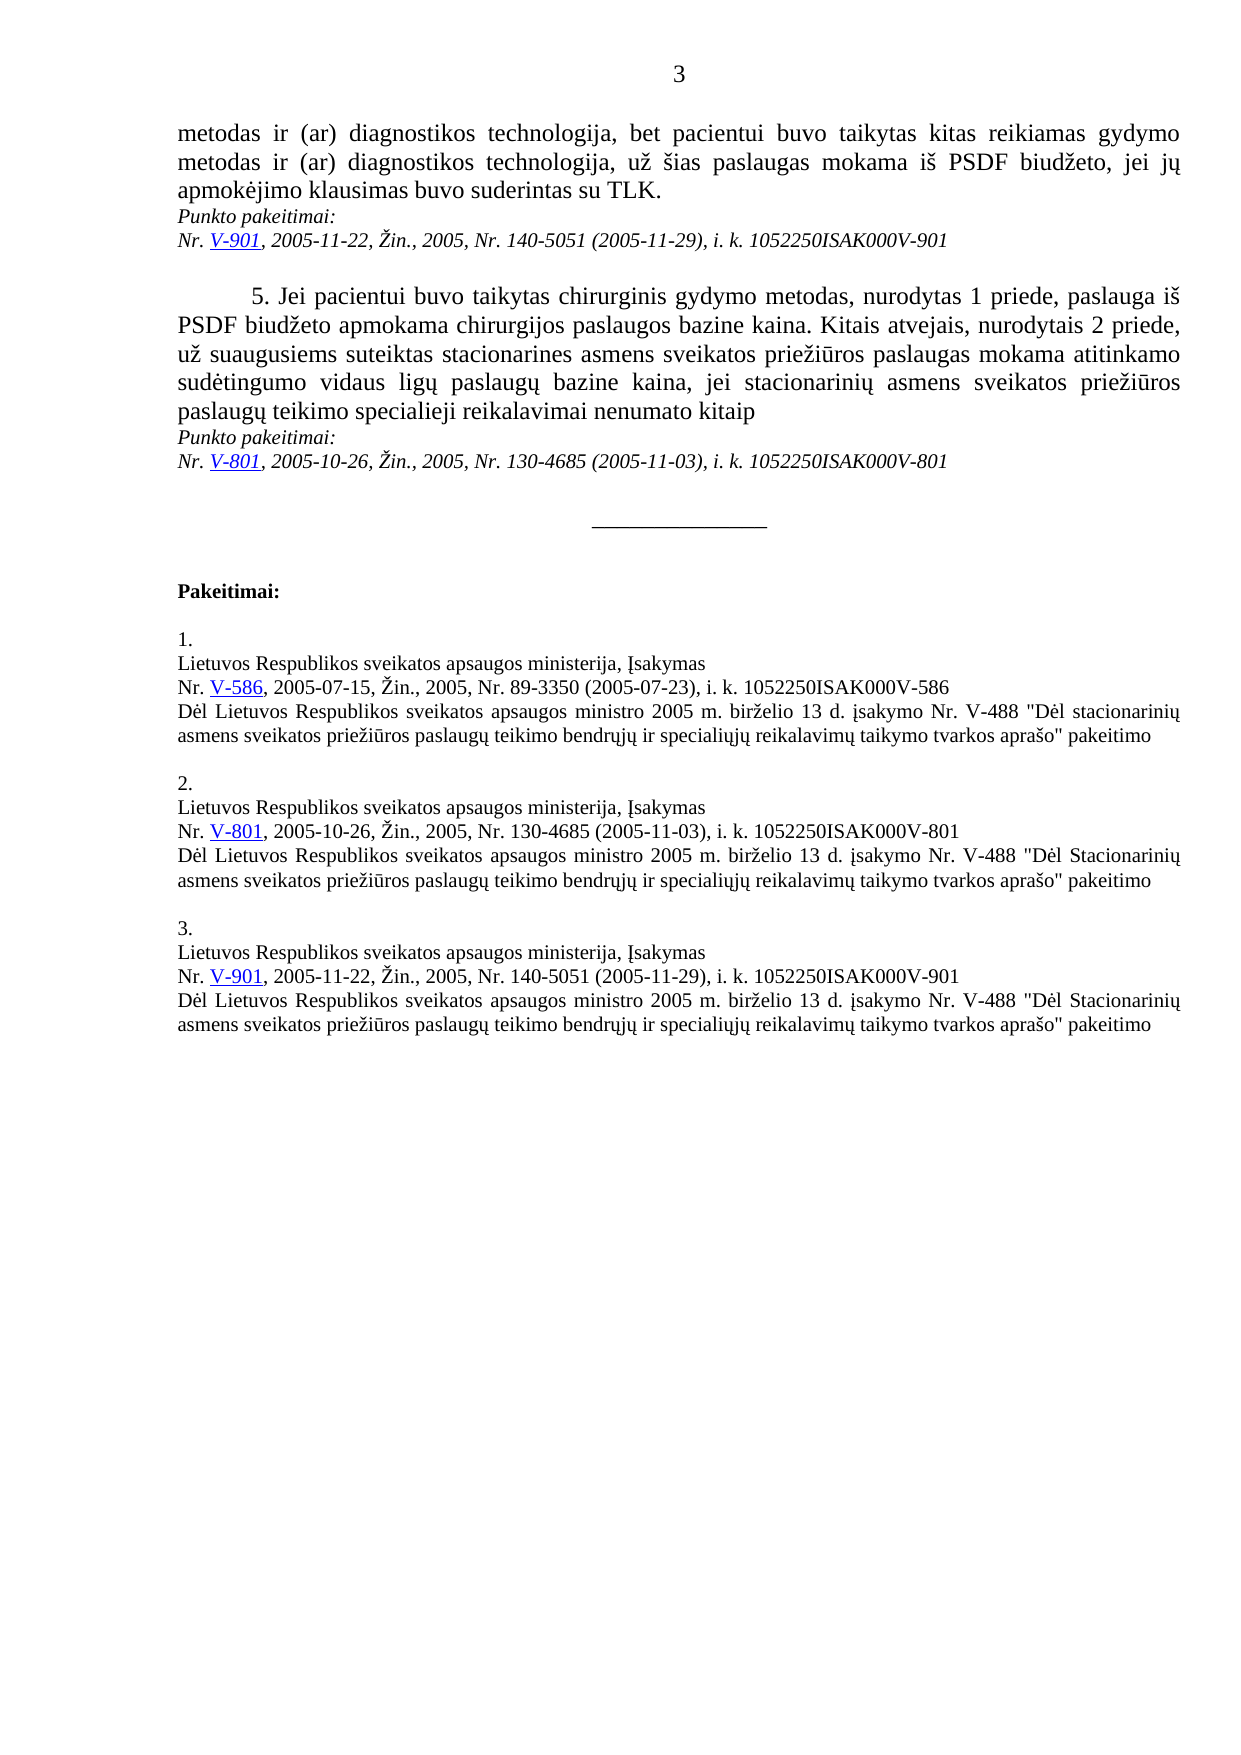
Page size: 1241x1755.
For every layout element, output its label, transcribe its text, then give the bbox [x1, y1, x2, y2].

text 1. [177, 627, 1181, 651]
text Dėl Lietuvos Respublikos sveikatos apsaugos ministro 2005 m. birželio 13 d. įsakymo Nr. V-488 "Dėl stacionarinių asmens sveikatos priežiūros paslaugų teikimo bendrųjų ir specialiųjų reikalavimų taikymo tvarkos aprašo" pakeitimo [177, 699, 1181, 747]
text ______________ [177, 502, 1181, 531]
text Punkto pakeitimai: [177, 204, 1181, 228]
text 3. [177, 916, 1181, 940]
text Pakeitimai: [177, 579, 1181, 603]
text Nr. V-801, 2005-10-26, Žin., 2005, Nr. 130-4685 (2005-11-03), i. k. 1052250ISAK000V-801 [177, 449, 1181, 473]
text Dėl Lietuvos Respublikos sveikatos apsaugos ministro 2005 m. birželio 13 d. įsakymo Nr. V-488 "Dėl Stacionarinių asmens sveikatos priežiūros paslaugų teikimo bendrųjų ir specialiųjų reikalavimų taikymo tvarkos aprašo" pakeitimo [177, 988, 1181, 1036]
text Punkto pakeitimai: [177, 425, 1181, 449]
text Lietuvos Respublikos sveikatos apsaugos ministerija, Įsakymas [177, 795, 1181, 819]
text Lietuvos Respublikos sveikatos apsaugos ministerija, Įsakymas [177, 940, 1181, 964]
text 5. Jei pacientui buvo taikytas chirurginis gydymo metodas, nurodytas 1 priede, paslauga iš PSDF biudžeto apmokama chirurgijos paslaugos bazine kaina. Kitais atvejais, nurodytais 2 priede, už suaugusiems suteiktas stacionarines asmens sveikatos priežiūros paslaugas mokama atitinkamo sudėtingumo vidaus ligų paslaugų bazine kaina, jei stacionarinių asmens sveikatos priežiūros paslaugų teikimo specialieji reikalavimai nenumato kitaip [177, 281, 1181, 425]
text Nr. V-801, 2005-10-26, Žin., 2005, Nr. 130-4685 (2005-11-03), i. k. 1052250ISAK000V-801 [177, 819, 1181, 843]
text Nr. V-586, 2005-07-15, Žin., 2005, Nr. 89-3350 (2005-07-23), i. k. 1052250ISAK000V-586 [177, 675, 1181, 699]
text Lietuvos Respublikos sveikatos apsaugos ministerija, Įsakymas [177, 651, 1181, 675]
text metodas ir (ar) diagnostikos technologija, bet pacientui buvo taikytas kitas reikiamas gydymo metodas ir (ar) diagnostikos technologija, už šias paslaugas mokama iš PSDF biudžeto, jei jų apmokėjimo klausimas buvo suderintas su TLK. [177, 118, 1181, 204]
text Nr. V-901, 2005-11-22, Žin., 2005, Nr. 140-5051 (2005-11-29), i. k. 1052250ISAK000V-901 [177, 228, 1181, 252]
text Nr. V-901, 2005-11-22, Žin., 2005, Nr. 140-5051 (2005-11-29), i. k. 1052250ISAK000V-901 [177, 964, 1181, 988]
text Dėl Lietuvos Respublikos sveikatos apsaugos ministro 2005 m. birželio 13 d. įsakymo Nr. V-488 "Dėl Stacionarinių asmens sveikatos priežiūros paslaugų teikimo bendrųjų ir specialiųjų reikalavimų taikymo tvarkos aprašo" pakeitimo [177, 843, 1181, 892]
text 2. [177, 771, 1181, 795]
